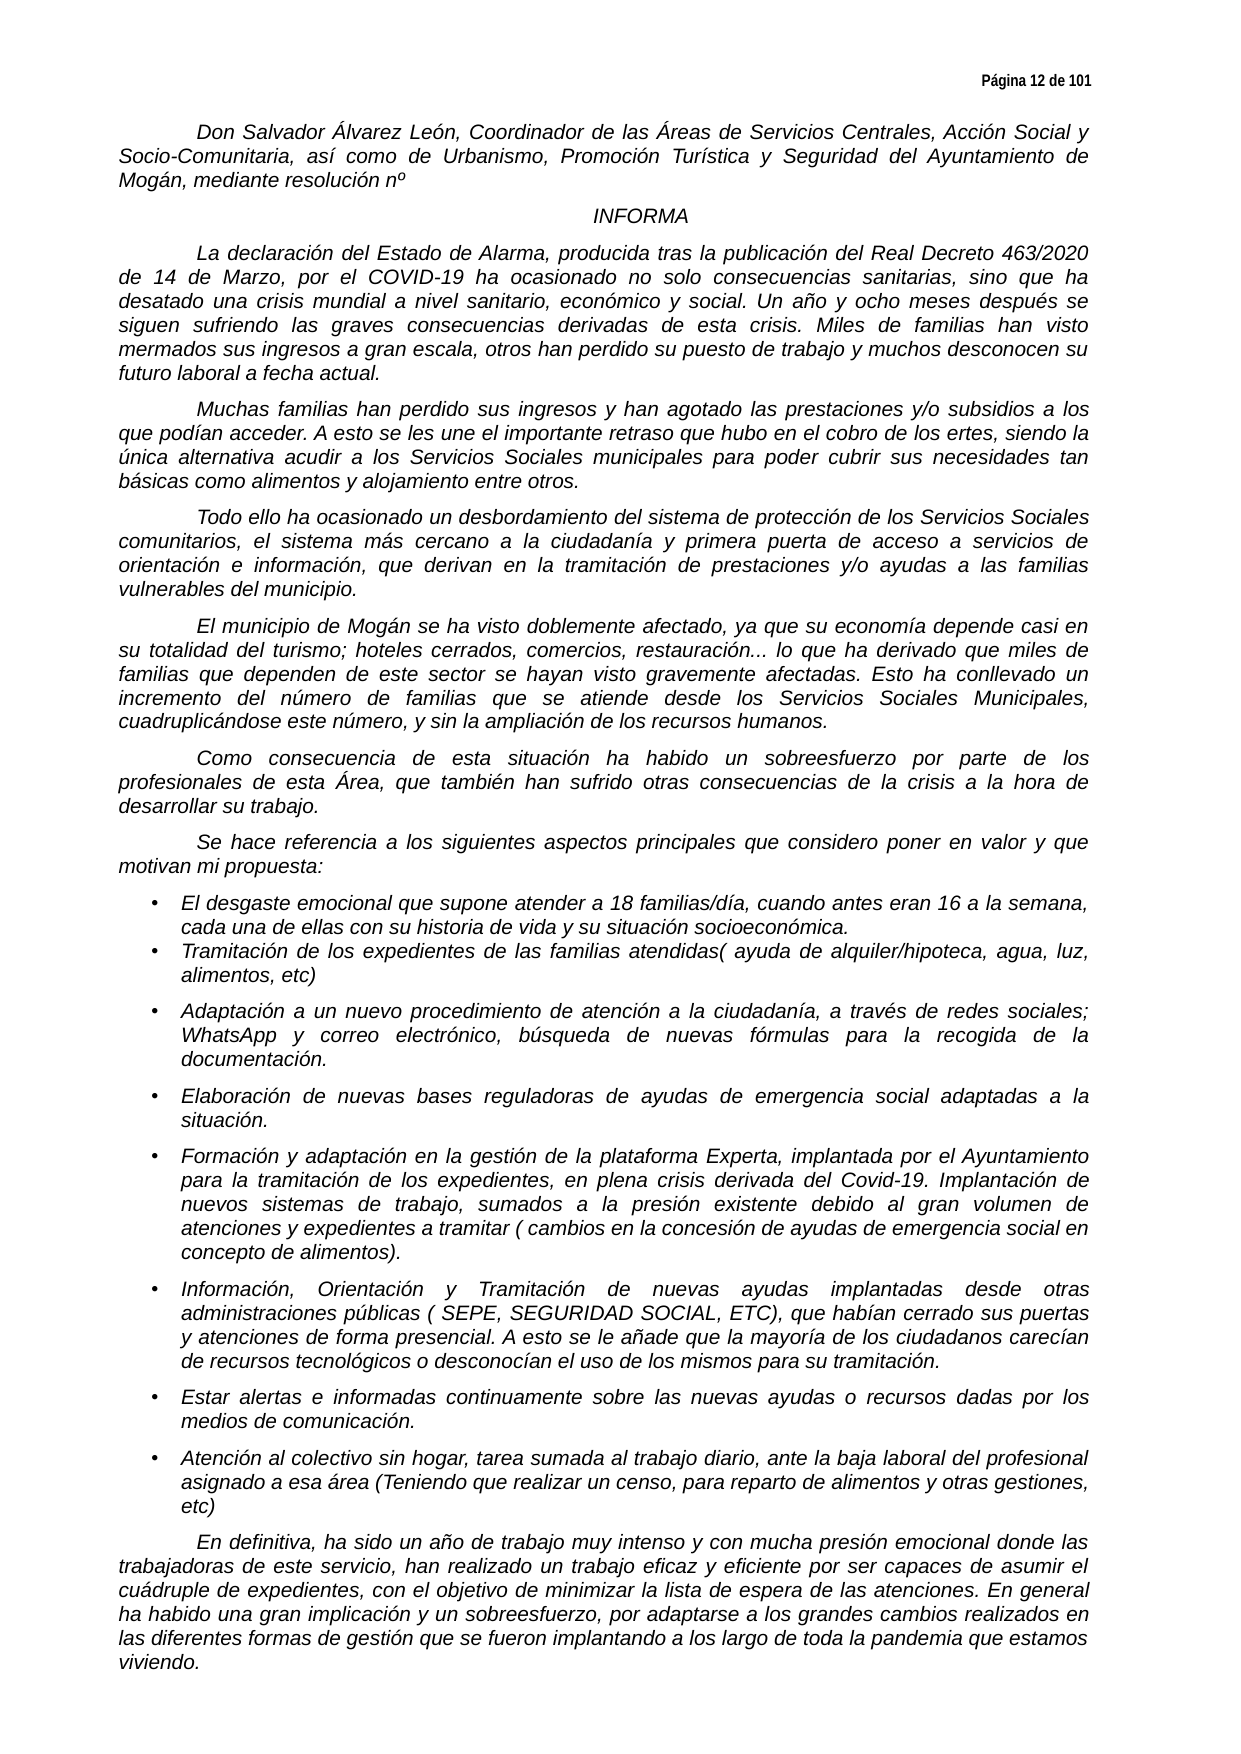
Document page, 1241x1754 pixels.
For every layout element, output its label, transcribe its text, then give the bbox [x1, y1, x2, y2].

list Tramitación de los expedientes de las familias atendidas( ayuda de alquiler/hipoteca, agua, luz, alimentos, etc) [151, 938, 1092, 987]
list Estar alertas e informadas continuamente sobre las nuevas ayudas o recursos dadas por los medios de comunicación. [151, 1385, 1092, 1433]
text La declaración del Estado de Alarma, producida tras la publicación del Real Decreto 463/2020 de 14 de Marzo, por el COVID-19 ha ocasionado no solo consecuencias sanitarias, sino que ha desatado una crisis mundial a nivel sanitario, económico y social. Un año y ocho meses después se siguen sufriendo las graves consecuencias derivadas de esta crisis. Miles de familias han visto mermados sus ingresos a gran escala, otros han perdido su puesto de trabajo y muchos desconocen su futuro laboral a fecha actual. [118, 241, 1092, 384]
text Muchas familias han perdido sus ingresos y han agotado las prestaciones y/o subsidios a los que podían acceder. A esto se les une el importante retraso que hubo en el cobro de los ertes, siendo la única alternativa acudir a los Servicios Sociales municipales para poder cubrir sus necesidades tan básicas como alimentos y alojamiento entre otros. [118, 397, 1092, 493]
list El desgaste emocional que supone atender a 18 familias/día, cuando antes eran 16 a la semana, cada una de ellas con su historia de vida y su situación socioeconómica. [151, 891, 1092, 938]
text En definitiva, ha sido un año de trabajo muy intenso y con mucha presión emocional donde las trabajadoras de este servicio, han realizado un trabajo eficaz y eficiente por ser capaces de asumir el cuádruple de expedientes, con el objetivo de minimizar la lista de espera de las atenciones. En general ha habido una gran implicación y un sobreesfuerzo, por adaptarse a los grandes cambios realizados en las diferentes formas de gestión que se fueron implantando a los largo de toda la pandemia que estamos viviendo. [118, 1530, 1092, 1674]
list Atención al colectivo sin hogar, tarea sumada al trabajo diario, ante la baja laboral del profesional asignado a esa área (Teniendo que realizar un censo, para reparto de alimentos y otras gestiones, etc) [151, 1445, 1092, 1517]
list Elaboración de nuevas bases reguladoras de ayudas de emergencia social adaptadas a la situación. [151, 1083, 1092, 1132]
list Adaptación a un nuevo procedimiento de atención a la ciudadanía, a través de redes sociales; WhatsApp y correo electrónico, búsqueda de nuevas fórmulas para la recogida de la documentación. [151, 999, 1092, 1071]
text Como consecuencia de esta situación ha habido un sobreesfuerzo por parte de los profesionales de esta Área, que también han sufrido otras consecuencias de la crisis a la hora de desarrollar su trabajo. [118, 746, 1092, 818]
text Se hace referencia a los siguientes aspectos principales que considero poner en valor y que motivan mi propuesta: [118, 830, 1092, 878]
text Don Salvador Álvarez León, Coordinador de las Áreas de Servicios Centrales, Acción Social y Socio-Comunitaria, así como de Urbanismo, Promoción Turística y Seguridad del Ayuntamiento de Mogán, mediante resolución nº [118, 120, 1092, 192]
text Todo ello ha ocasionado un desbordamiento del sistema de protección de los Servicios Sociales comunitarios, el sistema más cercano a la ciudadanía y primera puerta de acceso a servicios de orientación e información, que derivan en la tramitación de prestaciones y/o ayudas a las familias vulnerables del municipio. [118, 505, 1092, 601]
list Información, Orientación y Tramitación de nuevas ayudas implantadas desde otras administraciones públicas ( SEPE, SEGURIDAD SOCIAL, ETC), que habían cerrado sus puertas y atenciones de forma presencial. A esto se le añade que la mayoría de los ciudadanos carecían de recursos tecnológicos o desconocían el uso de los mismos para su tramitación. [151, 1276, 1092, 1372]
text INFORMA [118, 204, 1092, 228]
list Formación y adaptación en la gestión de la plataforma Experta, implantada por el Ayuntamiento para la tramitación de los expedientes, en plena crisis derivada del Covid-19. Implantación de nuevos sistemas de trabajo, sumados a la presión existente debido al gran volumen de atenciones y expedientes a tramitar ( cambios en la concesión de ayudas de emergencia social en concepto de alimentos). [151, 1144, 1092, 1264]
text El municipio de Mogán se ha visto doblemente afectado, ya que su economía depende casi en su totalidad del turismo; hoteles cerrados, comercios, restauración... lo que ha derivado que miles de familias que dependen de este sector se hayan visto gravemente afectadas. Esto ha conllevado un incremento del número de familias que se atiende desde los Servicios Sociales Municipales, cuadruplicándose este número, y sin la ampliación de los recursos humanos. [118, 613, 1092, 733]
